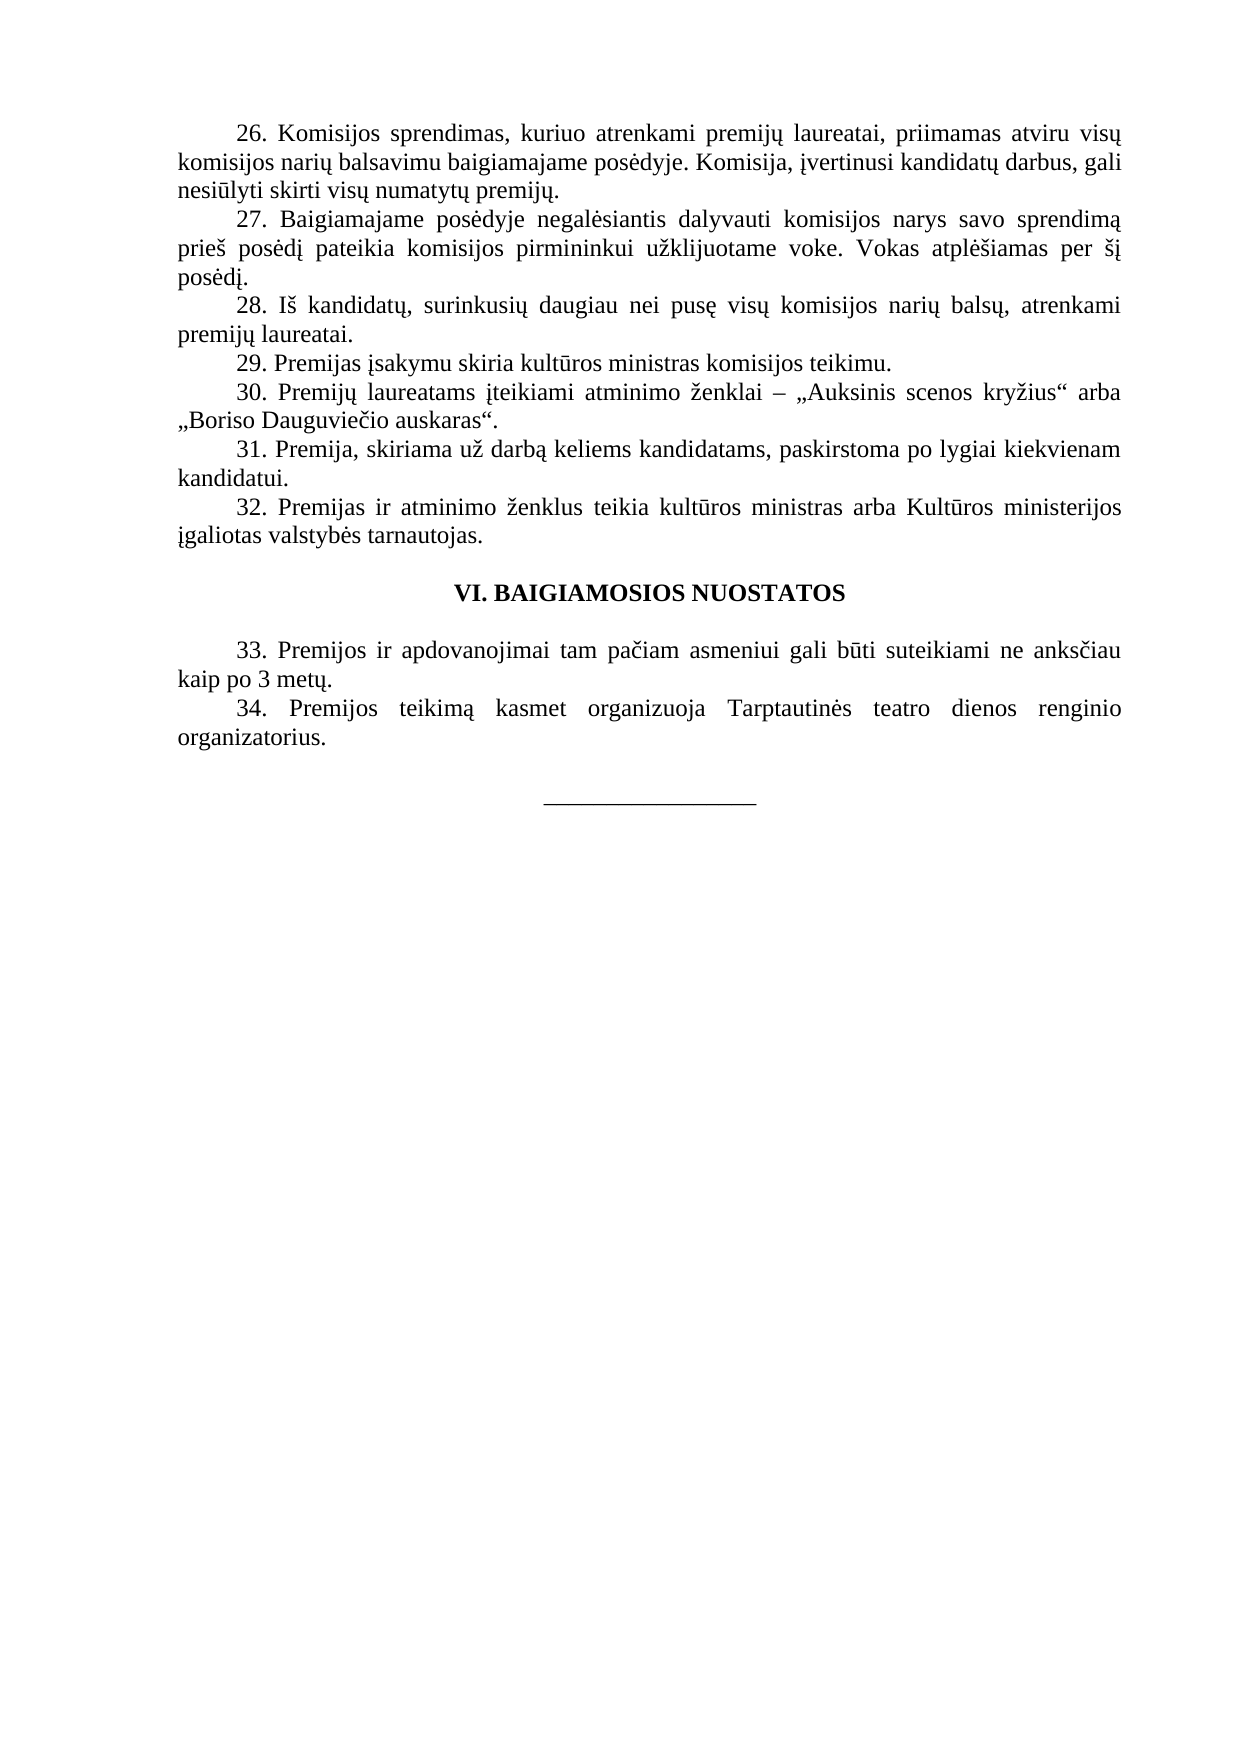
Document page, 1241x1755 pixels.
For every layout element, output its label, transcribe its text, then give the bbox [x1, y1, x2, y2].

text 29. Premijas įsakymu skiria kultūros ministras komisijos teikimu. [177, 348, 1122, 377]
text 32. Premijas ir atminimo ženklus teikia kultūros ministras arba Kultūros ministerijos įgaliotas valstybės tarnautojas. [177, 492, 1122, 549]
text 30. Premijų laureatams įteikiami atminimo ženklai – „Auksinis scenos kryžius“ arba „Boriso Dauguviečio auskaras“. [177, 377, 1122, 434]
text VI. BAIGIAMOSIOS NUOSTATOS [177, 578, 1122, 607]
text 28. Iš kandidatų, surinkusių daugiau nei pusę visų komisijos narių balsų, atrenkami premijų laureatai. [177, 291, 1122, 348]
text 31. Premija, skiriama už darbą keliems kandidatams, paskirstoma po lygiai kiekvienam kandidatui. [177, 434, 1122, 492]
text 26. Komisijos sprendimas, kuriuo atrenkami premijų laureatai, priimamas atviru visų komisijos narių balsavimu baigiamajame posėdyje. Komisija, įvertinusi kandidatų darbus, gali nesiūlyti skirti visų numatytų premijų. [177, 118, 1122, 204]
text 34. Premijos teikimą kasmet organizuoja Tarptautinės teatro dienos renginio organizatorius. [177, 693, 1122, 751]
text _________________ [177, 779, 1122, 808]
text 33. Premijos ir apdovanojimai tam pačiam asmeniui gali būti suteikiami ne anksčiau kaip po 3 metų. [177, 636, 1122, 693]
text 27. Baigiamajame posėdyje negalėsiantis dalyvauti komisijos narys savo sprendimą prieš posėdį pateikia komisijos pirmininkui užklijuotame voke. Vokas atplėšiamas per šį posėdį. [177, 204, 1122, 291]
